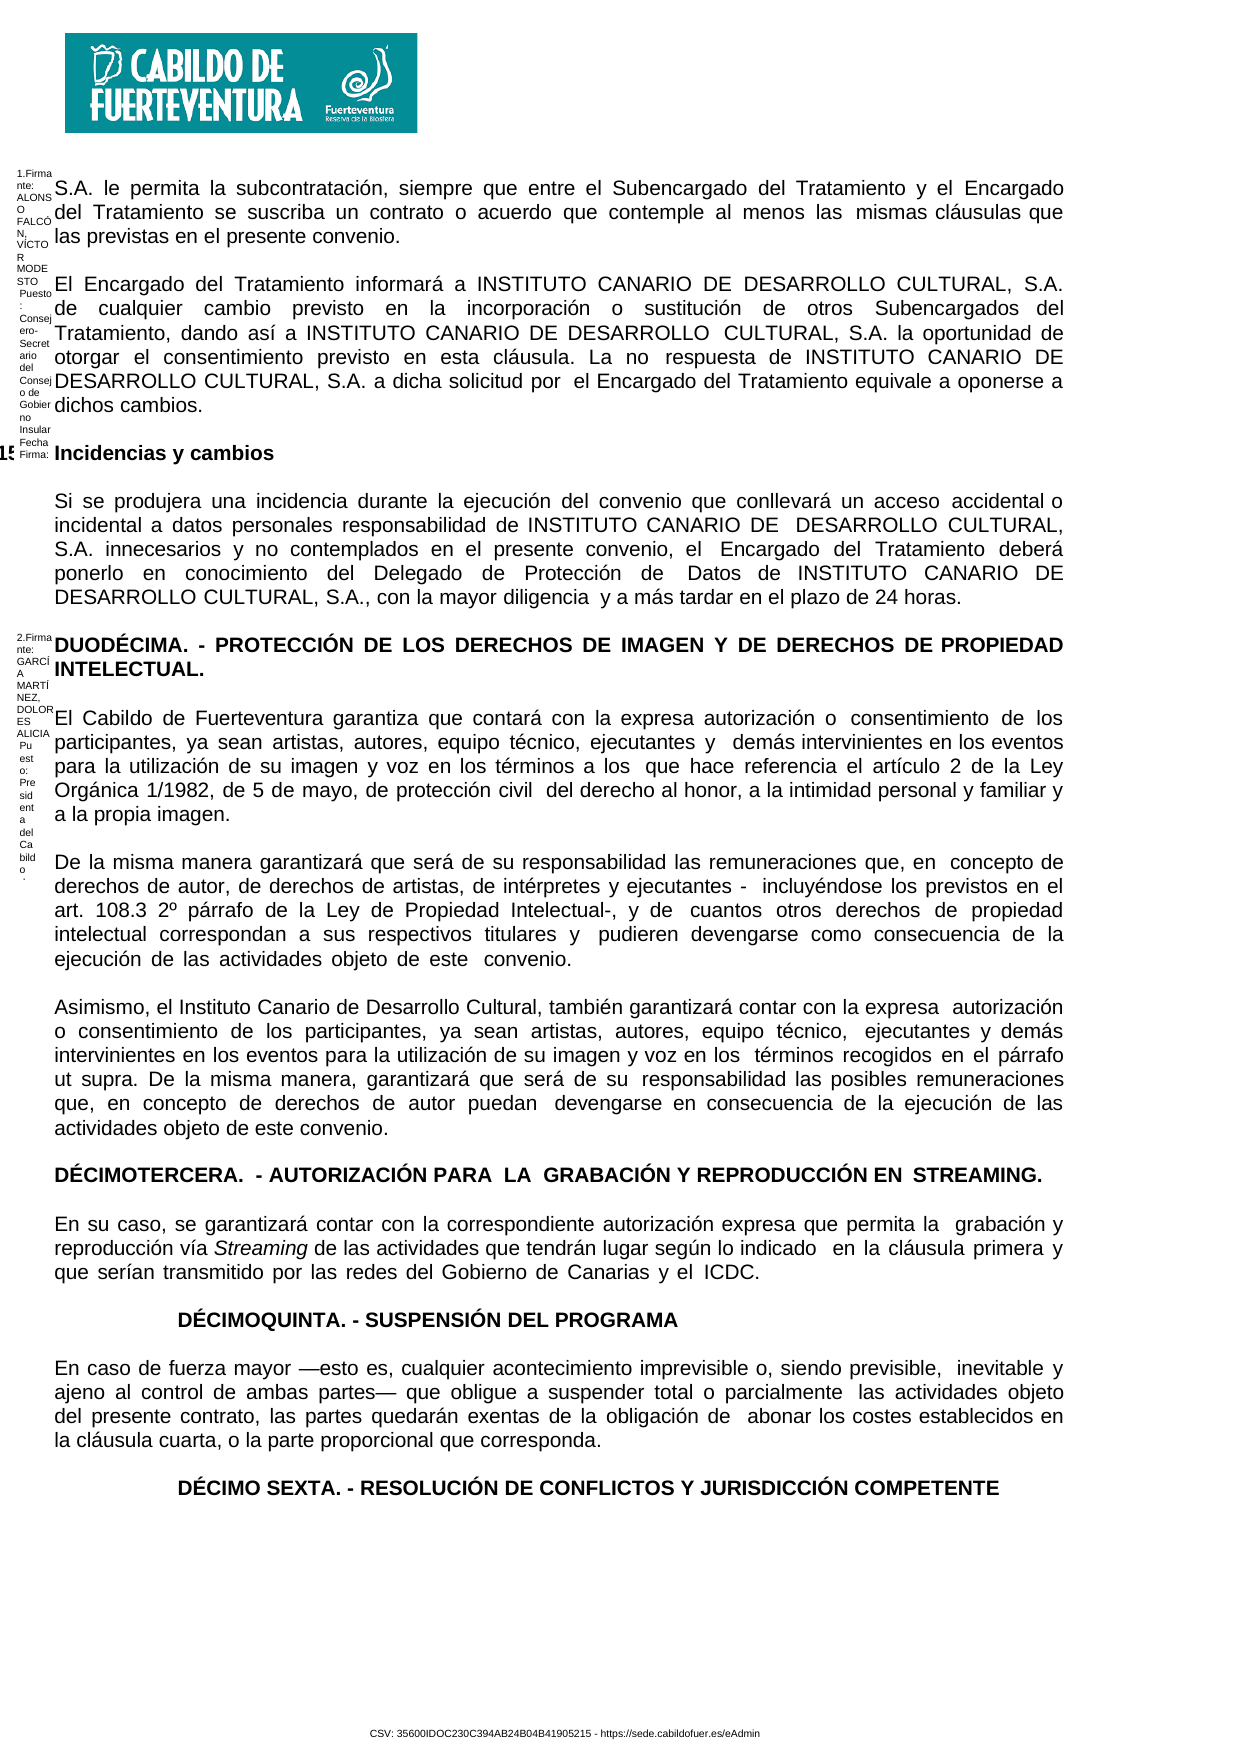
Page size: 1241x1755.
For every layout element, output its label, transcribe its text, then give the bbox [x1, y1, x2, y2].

text S.A. le permita la subcontratación, siempre que entre el Subencargado del Tratamiento y el Encargado del Tratamiento se suscriba un contrato o acuerdo que contemple al menos las mismas cláusulas que las previstas en el presente convenio. [54, 176, 1064, 248]
text En su caso, se garantizará contar con la correspondiente autorización expresa que permita la grabación y reproducción vía Streaming de las actividades que tendrán lugar según lo indicado en la cláusula primera y que serían transmitido por las redes del Gobierno de Canarias y el ICDC. [54, 1211, 1064, 1284]
text 1.Firmante: ALONSO FALCÓN, VÍCTOR MODESTO [17, 167, 54, 287]
subtitle DÉCIMOQUINTA. - SUSPENSIÓN DEL PROGRAMA [177, 1307, 1241, 1331]
list Incidencias y cambios [0, 440, 1241, 464]
text 2.Firmante: GARCÍA MARTÍNEZ, DOLORES ALICIA [17, 631, 54, 739]
text Si se produjera una incidencia durante la ejecución del convenio que conllevará un acceso accidental o incidental a datos personales responsabilidad de INSTITUTO CANARIO DE DESARROLLO CULTURAL, S.A. innecesarios y no contemplados en el presente convenio, el Encargado del Tratamiento deberá ponerlo en conocimiento del Delegado de Protección de Datos de INSTITUTO CANARIO DE DESARROLLO CULTURAL, S.A., con la mayor diligencia y a más tardar en el plazo de 24 horas. [54, 488, 1064, 609]
text Puesto: Presidenta del Cabildo de Fuerteventura Fecha Firma: 21/10/2025 10:00:28 [19, 740, 36, 879]
subtitle DÉCIMO SEXTA. - RESOLUCIÓN DE CONFLICTOS Y JURISDICCIÓN COMPETENTE [177, 1476, 1241, 1499]
text El Cabildo de Fuerteventura garantiza que contará con la expresa autorización o consentimiento de los participantes, ya sean artistas, autores, equipo técnico, ejecutantes y demás intervinientes en los eventos para la utilización de su imagen y voz en los términos a los que hace referencia el artículo 2 de la Ley Orgánica 1/1982, de 5 de mayo, de protección civil del derecho al honor, a la intimidad personal y familiar y a la propia imagen. [54, 705, 1064, 826]
text De la misma manera garantizará que será de su responsabilidad las remuneraciones que, en concepto de derechos de autor, de derechos de artistas, de intérpretes y ejecutantes - incluyéndose los previstos en el art. 108.3 2º párrafo de la Ley de Propiedad Intelectual-, y de cuantos otros derechos de propiedad intelectual correspondan a sus respectivos titulares y pudieren devengarse como consecuencia de la ejecución de las actividades objeto de este convenio. [54, 850, 1064, 971]
text El Encargado del Tratamiento informará a INSTITUTO CANARIO DE DESARROLLO CULTURAL, S.A. de cualquier cambio previsto en la incorporación o sustitución de otros Subencargados del Tratamiento, dando así a INSTITUTO CANARIO DE DESARROLLO CULTURAL, S.A. la oportunidad de otorgar el consentimiento previsto en esta cláusula. La no respuesta de INSTITUTO CANARIO DE DESARROLLO CULTURAL, S.A. a dicha solicitud por el Encargado del Tratamiento equivale a oponerse a dichos cambios. [54, 272, 1064, 417]
subtitle DUODÉCIMA. - PROTECCIÓN DE LOS DERECHOS DE IMAGEN Y DE DERECHOS DE PROPIEDAD INTELECTUAL. [54, 633, 1064, 681]
text En caso de fuerza mayor —esto es, cualquier acontecimiento imprevisible o, siendo previsible, inevitable y ajeno al control de ambas partes— que obligue a suspender total o parcialmente las actividades objeto del presente contrato, las partes quedarán exentas de la obligación de abonar los costes establecidos en la cláusula cuarta, o la parte proporcional que corresponda. [54, 1356, 1064, 1452]
text Asimismo, el Instituto Canario de Desarrollo Cultural, también garantizará contar con la expresa autorización o consentimiento de los participantes, ya sean artistas, autores, equipo técnico, ejecutantes y demás intervinientes en los eventos para la utilización de su imagen y voz en los términos recogidos en el párrafo ut supra. De la misma manera, garantizará que será de su responsabilidad las posibles remuneraciones que, en concepto de derechos de autor puedan devengarse en consecuencia de la ejecución de las actividades objeto de este convenio. [54, 994, 1064, 1139]
text S.A. le permita la subcontratación, siempre que entre el Subencargado del Tratamiento y el Encargado del Tratamiento se suscriba un contrato o acuerdo que contemple al menos las mismas cláusulas que las previstas en el presente convenio. [14, 167, 54, 463]
subtitle DÉCIMOTERCERA. - AUTORIZACIÓN PARA LA GRABACIÓN Y REPRODUCCIÓN EN STREAMING. [54, 1163, 1064, 1187]
text Puesto: Consejero-Secretario del Consejo de Gobierno Insular Fecha Firma: 21/10/2025 09:41:40 [19, 288, 52, 463]
text S.A. le permita la subcontratación, siempre que entre el Subencargado del Tratamiento y el Encargado del Tratamiento se suscriba un contrato o acuerdo que contemple al menos las mismas cláusulas que las previstas en el presente convenio. [14, 631, 54, 879]
